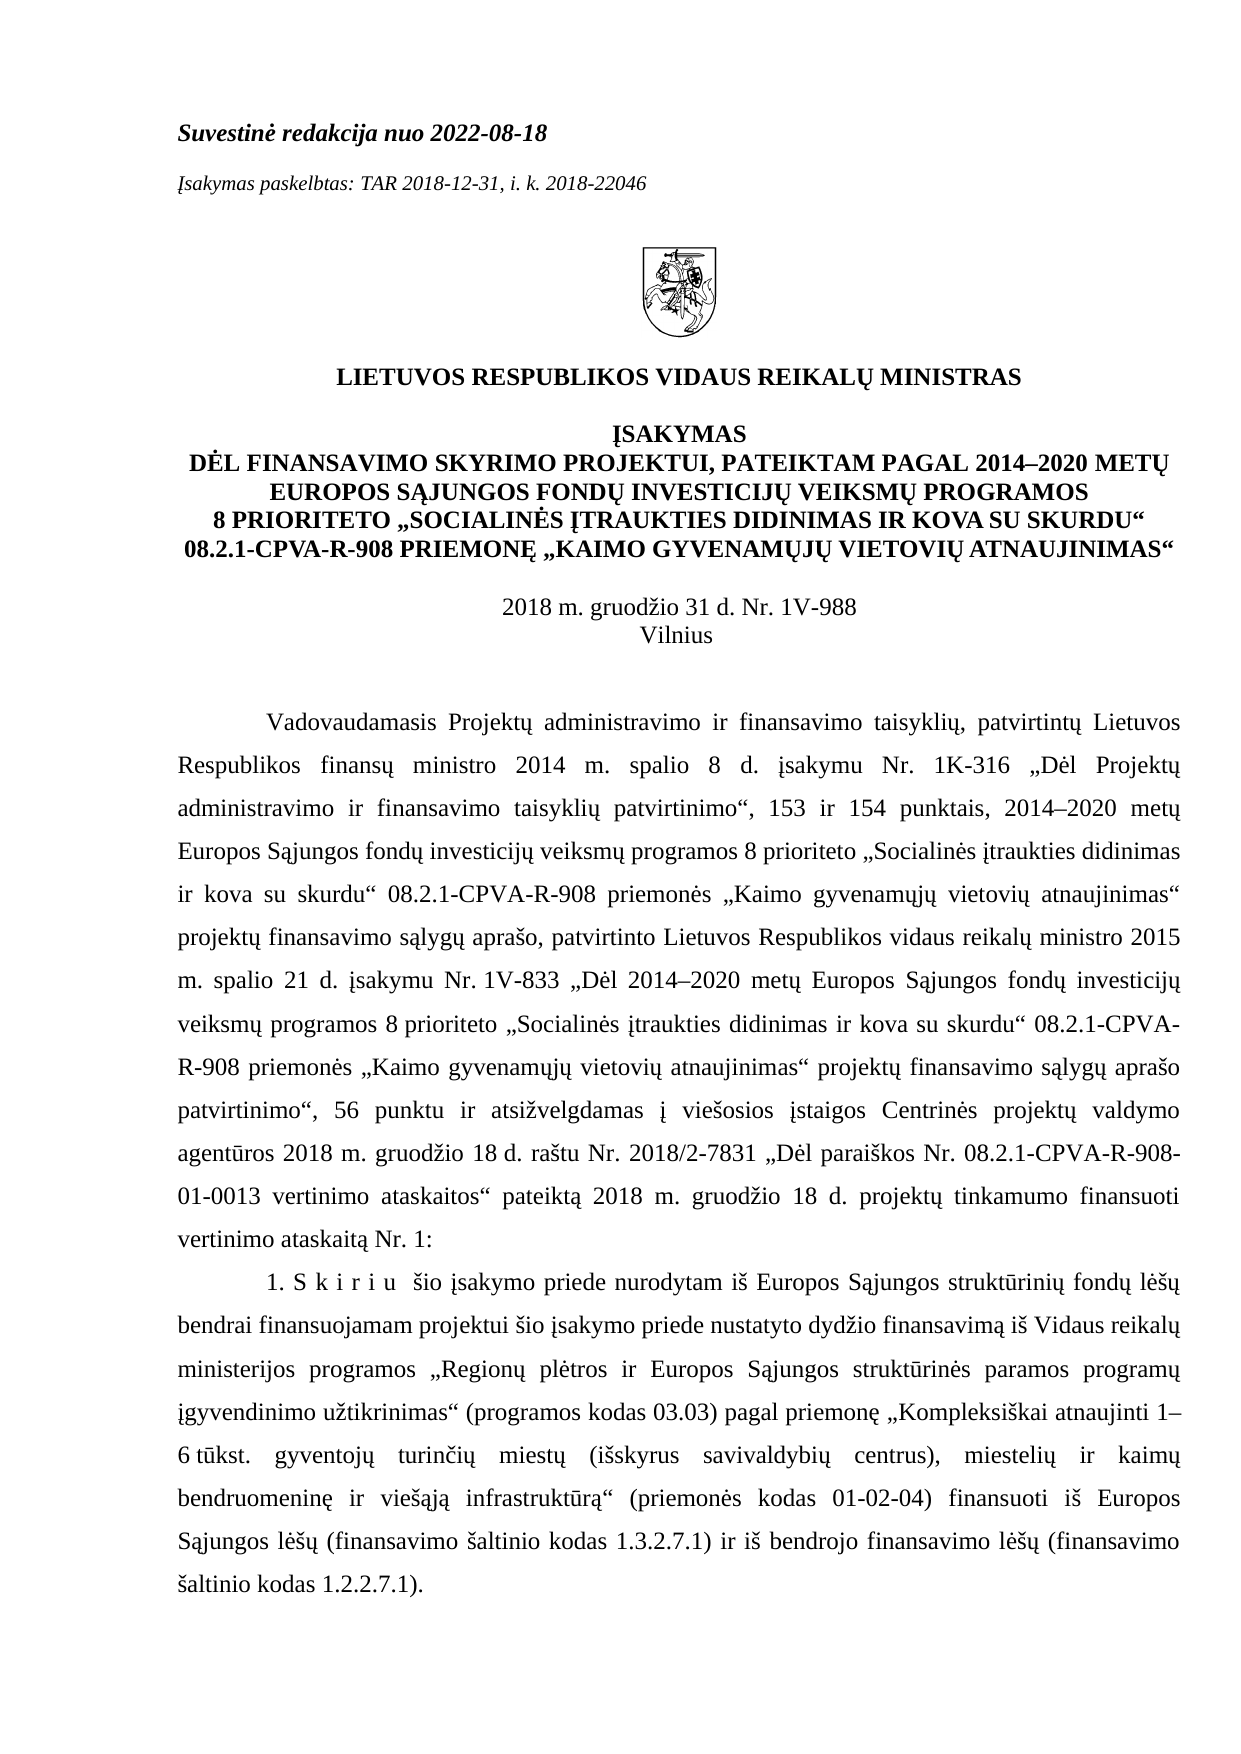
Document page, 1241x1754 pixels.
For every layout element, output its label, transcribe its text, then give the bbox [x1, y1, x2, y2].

text Įsakymas paskelbtas: TAR 2018-12-31, i. k. 2018-22046 [177, 171, 1181, 195]
text Vadovaudamasis Projektų administravimo ir finansavimo taisyklių, patvirtintų Lietuvos Respublikos finansų ministro 2014 m. spalio 8 d. įsakymu Nr. 1K-316 „Dėl Projektų administravimo ir finansavimo taisyklių patvirtinimo“, 153 ir 154 punktais, 2014–2020 metų Europos Sąjungos fondų investicijų veiksmų programos 8 prioriteto „Socialinės įtraukties didinimas ir kova su skurdu“ 08.2.1-CPVA-R-908 priemonės „Kaimo gyvenamųjų vietovių atnaujinimas“ projektų finansavimo sąlygų aprašo, patvirtinto Lietuvos Respublikos vidaus reikalų ministro 2015 m. spalio 21 d. įsakymu Nr. 1V-833 „Dėl 2014–2020 metų Europos Sąjungos fondų investicijų veiksmų programos 8 prioriteto „Socialinės įtraukties didinimas ir kova su skurdu“ 08.2.1-CPVA-R-908 priemonės „Kaimo gyvenamųjų vietovių atnaujinimas“ projektų finansavimo sąlygų aprašo patvirtinimo“, 56 punktu ir atsižvelgdamas į viešosios įstaigos Centrinės projektų valdymo agentūros 2018 m. gruodžio 18 d. raštu Nr. 2018/2-7831 „Dėl paraiškos Nr. 08.2.1-CPVA-R-908-01-0013 vertinimo ataskaitos“ pateiktą 2018 m. gruodžio 18 d. projektų tinkamumo finansuoti vertinimo ataskaitą Nr. 1: [177, 707, 1181, 1253]
text LIETUVOS RESPUBLIKOS VIDAUS REIKALŲ MINISTRAS [177, 362, 1181, 391]
text Vilnius [177, 621, 1181, 649]
text DĖL FINANSAVIMO SKYRIMO PROJEKTUI, PATEIKTAM PAGAL 2014–2020 METŲ EUROPOS SĄJUNGOS FONDŲ INVESTICIJŲ VEIKSMŲ PROGRAMOS 8 PRIORITETO „SOCIALINĖS ĮTRAUKTIES DIDINIMAS IR KOVA SU SKURDU“ 08.2.1-CPVA-R-908 PRIEMONĘ „KAIMO GYVENAMŲJŲ VIETOVIŲ ATNAUJINIMAS“ [177, 448, 1181, 563]
text 1. S k i r i u šio įsakymo priede nurodytam iš Europos Sąjungos struktūrinių fondų lėšų bendrai finansuojamam projektui šio įsakymo priede nustatyto dydžio finansavimą iš Vidaus reikalų ministerijos programos „Regionų plėtros ir Europos Sąjungos struktūrinės paramos programų įgyvendinimo užtikrinimas“ (programos kodas 03.03) pagal priemonę „Kompleksiškai atnaujinti 1–6 tūkst. gyventojų turinčių miestų (išskyrus savivaldybių centrus), miestelių ir kaimų bendruomeninę ir viešąją infrastruktūrą“ (priemonės kodas 01-02-04) finansuoti iš Europos Sąjungos lėšų (finansavimo šaltinio kodas 1.3.2.7.1) ir iš bendrojo finansavimo lėšų (finansavimo šaltinio kodas 1.2.2.7.1). [177, 1267, 1181, 1598]
text Suvestinė redakcija nuo 2022-08-18 [177, 118, 1181, 147]
text ĮSAKYMAS [177, 419, 1181, 448]
text 2018 m. gruodžio 31 d. Nr. 1V-988 [177, 592, 1181, 621]
